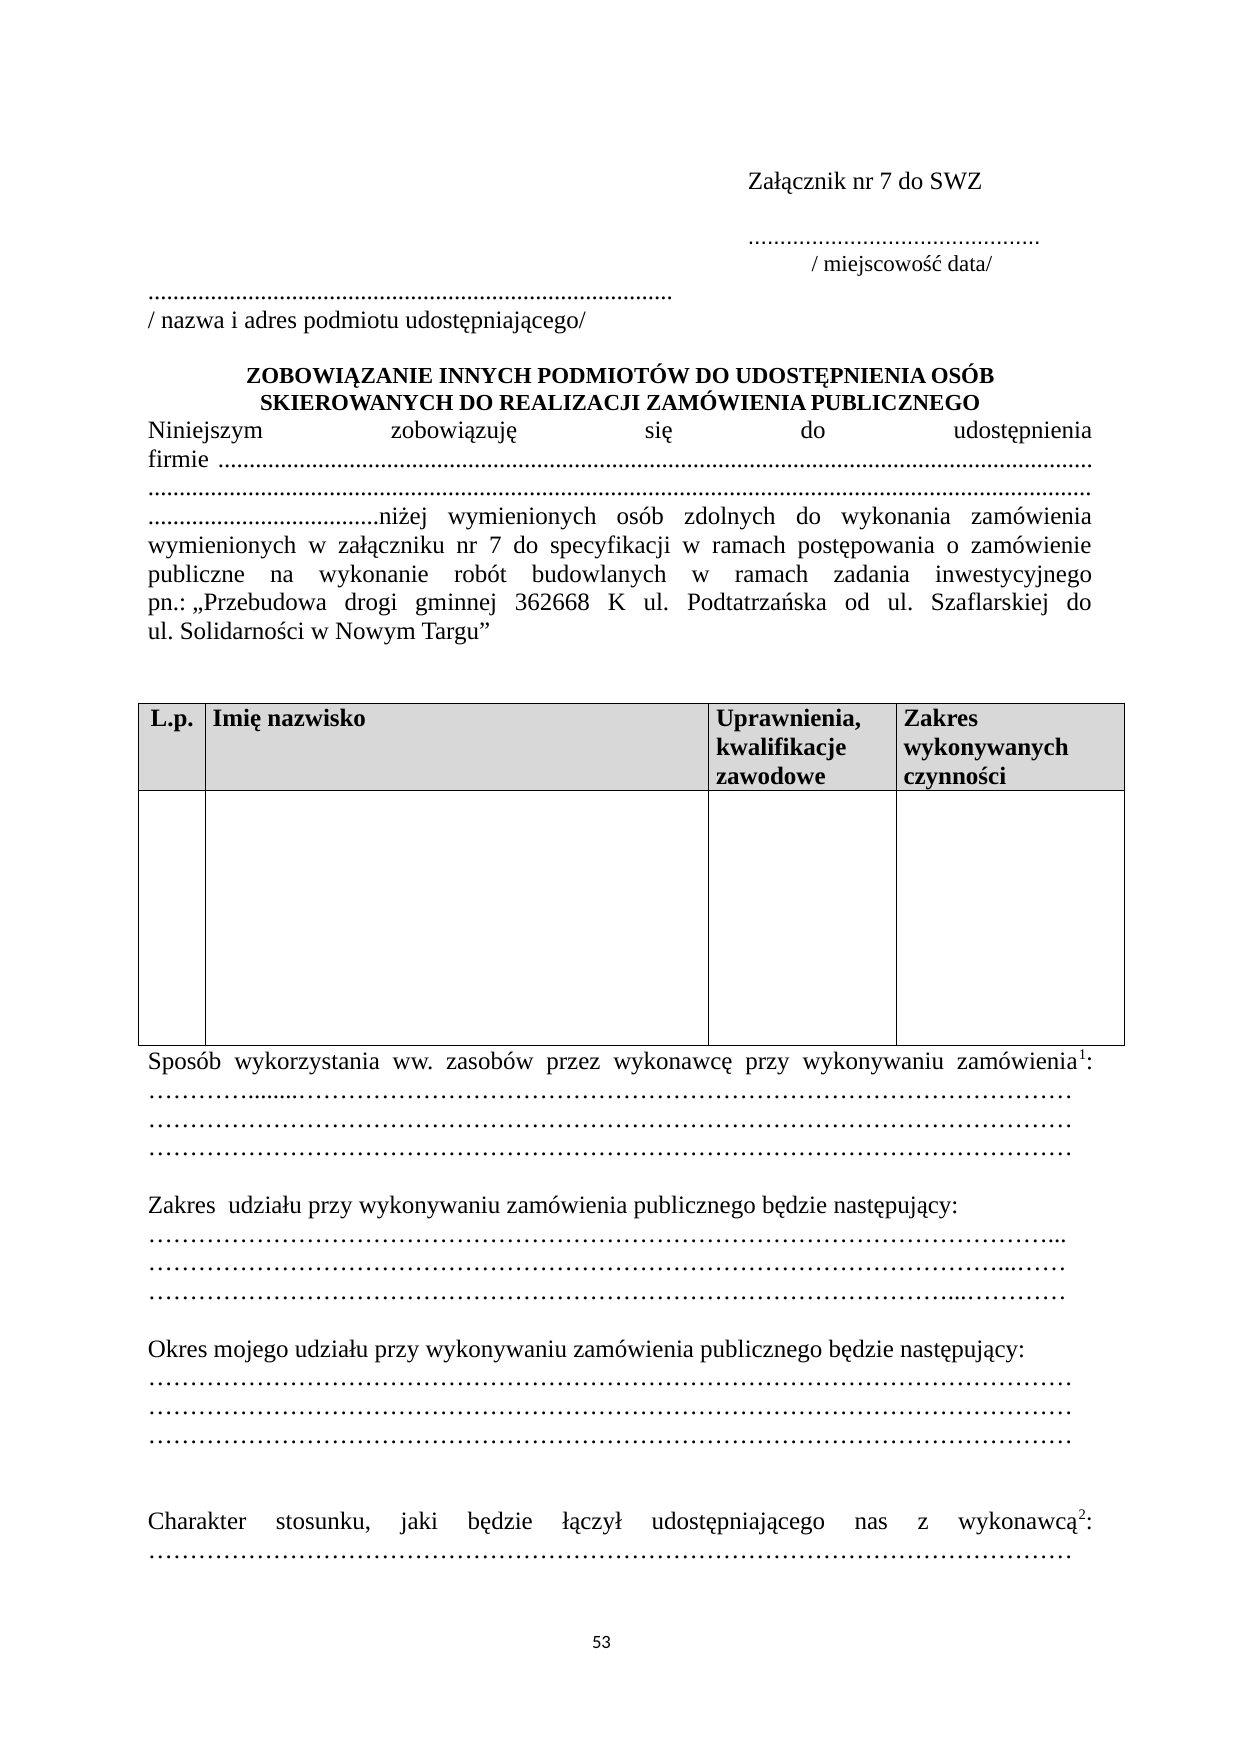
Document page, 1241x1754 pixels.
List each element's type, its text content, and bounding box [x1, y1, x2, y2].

table_cell [897, 791, 1124, 1045]
table_cell [206, 791, 708, 1045]
text Załącznik nr 7 do SWZ [148, 166, 1093, 194]
text .............................................. [148, 223, 1093, 250]
text Sposób wykorzystania ww. zasobów przez wykonawcę przy wykonywaniu zamówienia1: …………........………………………………………………………………………………… [148, 1046, 1093, 1104]
text ZOBOWIĄZANIE INNYCH PODMIOTÓW DO UDOSTĘPNIENIA OSÓB SKIEROWANYCH DO REALIZACJI ZAMÓWIENIA PUBLICZNEGO [148, 362, 1093, 415]
text ………………………………………………………………………………………………... [148, 1219, 1093, 1247]
table_header L.p. [139, 704, 205, 790]
text Niniejszym zobowiązuję się do udostępnienia firmie ........................................................................................................................................................................................................................................................................................................................................niżej wymienionych osób zdolnych do wykonania zamówienia wymienionych w załączniku nr 7 do specyfikacji w ramach postępowania o zamówienie publiczne na wykonanie robót budowlanych w ramach zadania inwestycyjnego pn.: „Przebudowa drogi gminnej 362668 K ul. Podtatrzańska od ul. Szaflarskiej do ul. Solidarności w Nowym Targu” [148, 415, 1093, 645]
text / miejscowość data/ [738, 250, 1093, 276]
table_header Uprawnienia, kwalifikacje zawodowe [709, 704, 896, 790]
table_cell [139, 791, 205, 1045]
text Zakres udziału przy wykonywaniu zamówienia publicznego będzie następujący: [148, 1190, 1093, 1219]
text ………………………………………………………………………………………………… [148, 1391, 1093, 1420]
text ……………………………………………………………………………………...………… [148, 1276, 1093, 1305]
text ………………………………………………………………………………………………… [148, 1104, 1093, 1132]
text .................................................................................... [148, 276, 1093, 305]
text ………………………………………………………………………………………………… [148, 1362, 1093, 1391]
table_cell [709, 791, 896, 1045]
text ………………………………………………………………………………………………… [148, 1132, 1093, 1161]
text Charakter stosunku, jaki będzie łączył udostępniającego nas z wykonawcą2: ………………………………………………………………………………………………… [148, 1506, 1093, 1564]
table_header Imię nazwisko [206, 704, 708, 790]
text / nazwa i adres podmiotu udostępniającego/ [148, 305, 1093, 333]
text Okres mojego udziału przy wykonywaniu zamówienia publicznego będzie następujący: [148, 1334, 1093, 1362]
text ………………………………………………………………………………………………… [148, 1420, 1093, 1449]
text …………………………………………………………………………………………...…… [148, 1247, 1093, 1276]
table_header Zakres wykonywanych czynności [897, 704, 1124, 790]
